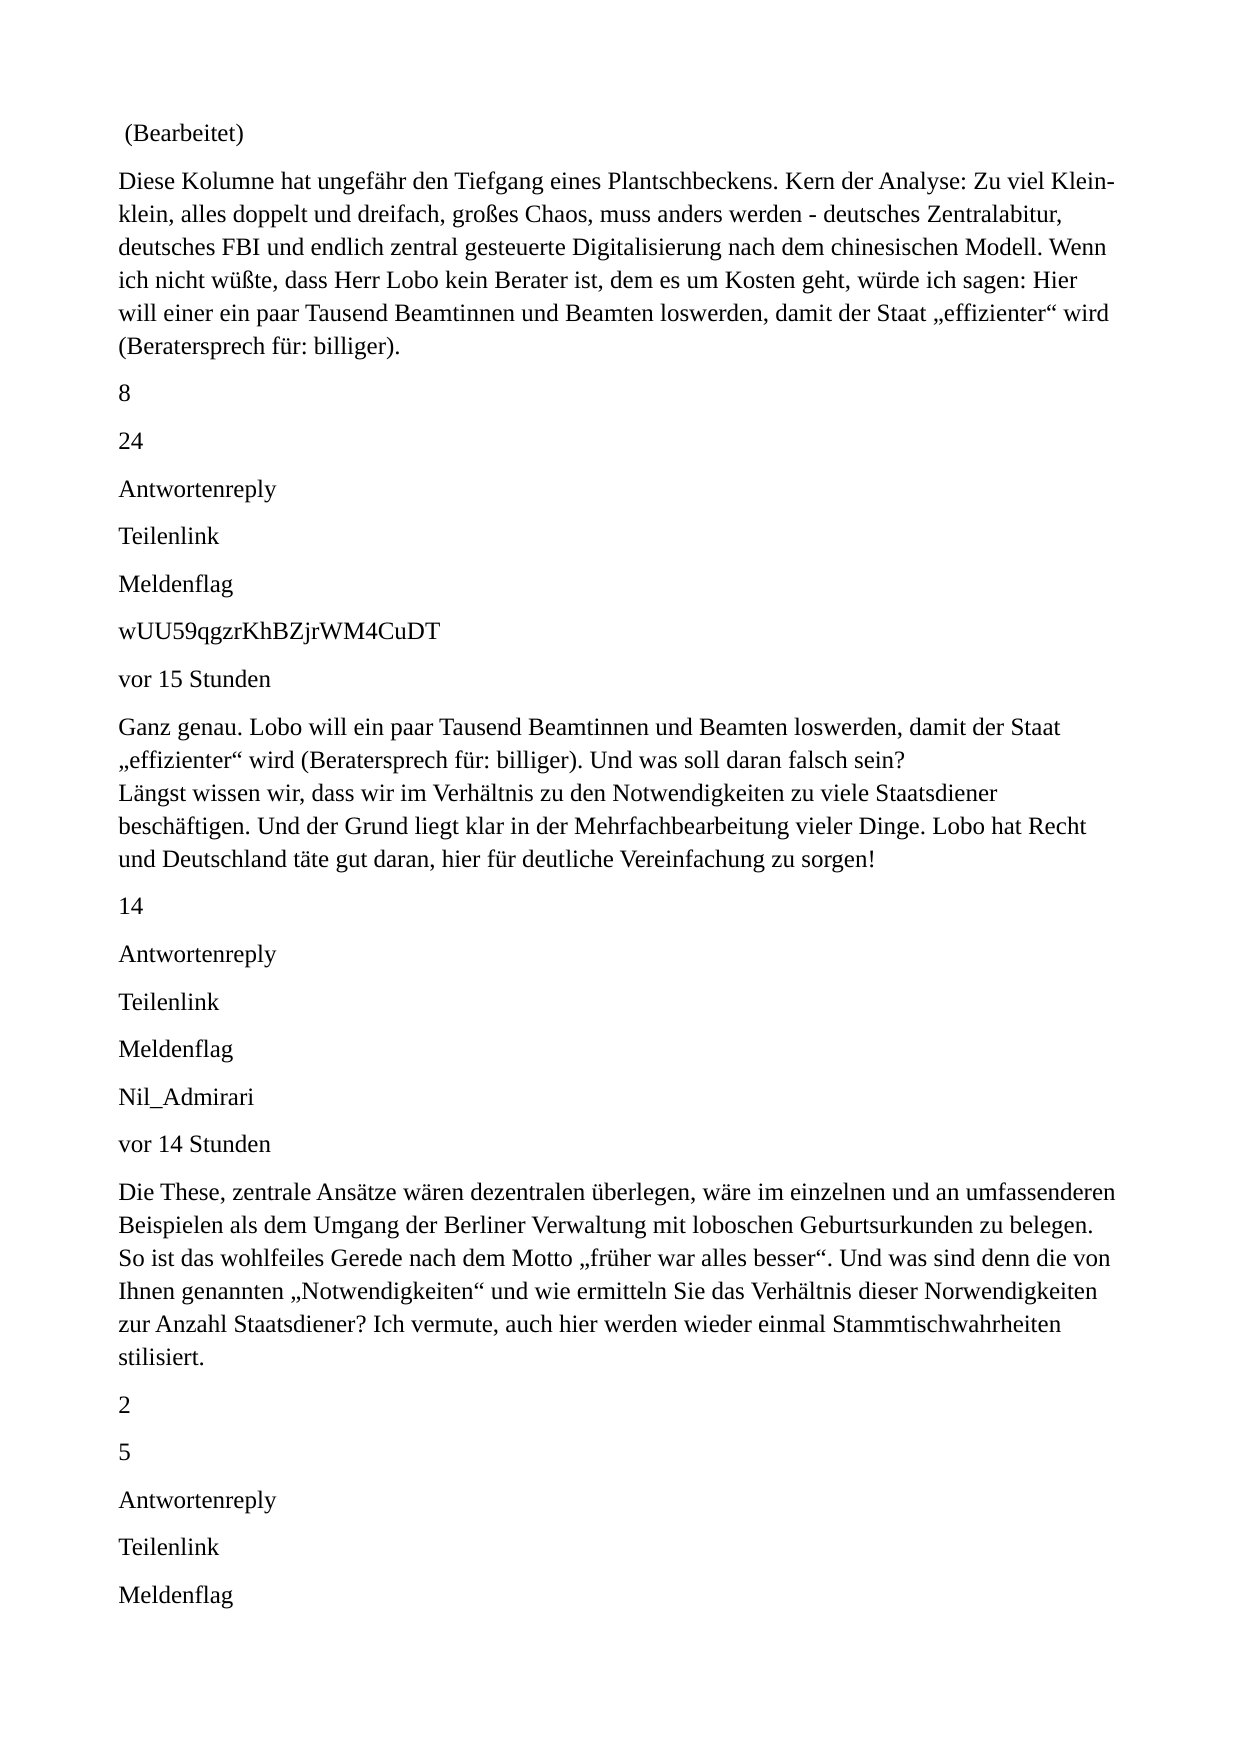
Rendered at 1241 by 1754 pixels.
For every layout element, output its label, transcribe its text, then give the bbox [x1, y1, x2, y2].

text wUU59qgzrKhBZjrWM4CuDT [118, 616, 1122, 645]
text Nil_Admirari [118, 1082, 1122, 1111]
text Meldenflag [118, 569, 1122, 598]
text vor 14 Stunden [118, 1129, 1122, 1158]
text (Bearbeitet) [118, 118, 1122, 147]
text vor 15 Stunden [118, 664, 1122, 693]
text Meldenflag [118, 1580, 1122, 1609]
text 2 [118, 1390, 1122, 1418]
text Antwortenreply [118, 939, 1122, 968]
text 5 [118, 1437, 1122, 1466]
text Die These, zentrale Ansätze wären dezentralen überlegen, wäre im einzelnen und an umfassenderen Beispielen als dem Umgang der Berliner Verwaltung mit loboschen Geburtsurkunden zu belegen. So ist das wohlfeiles Gerede nach dem Motto „früher war alles besser“. Und was sind denn die von Ihnen genannten „Notwendigkeiten“ und wie ermitteln Sie das Verhältnis dieser Norwendigkeiten zur Anzahl Staatsdiener? Ich vermute, auch hier werden wieder einmal Stammtischwahrheiten stilisiert. [118, 1177, 1122, 1371]
text Meldenflag [118, 1034, 1122, 1063]
text 8 [118, 378, 1122, 407]
text Teilenlink [118, 521, 1122, 550]
text 24 [118, 426, 1122, 455]
text Diese Kolumne hat ungefähr den Tiefgang eines Plantschbeckens. Kern der Analyse: Zu viel Klein-klein, alles doppelt und dreifach, großes Chaos, muss anders werden - deutsches Zentralabitur, deutsches FBI und endlich zentral gesteuerte Digitalisierung nach dem chinesischen Modell. Wenn ich nicht wüßte, dass Herr Lobo kein Berater ist, dem es um Kosten geht, würde ich sagen: Hier will einer ein paar Tausend Beamtinnen und Beamten loswerden, damit der Staat „effizienter“ wird (Beratersprech für: billiger). [118, 166, 1122, 359]
text Antwortenreply [118, 474, 1122, 502]
text Ganz genau. Lobo will ein paar Tausend Beamtinnen und Beamten loswerden, damit der Staat „effizienter“ wird (Beratersprech für: billiger). Und was soll daran falsch sein? Längst wissen wir, dass wir im Verhältnis zu den Notwendigkeiten zu viele Staatsdiener beschäftigen. Und der Grund liegt klar in der Mehrfachbearbeitung vieler Dinge. Lobo hat Recht und Deutschland täte gut daran, hier für deutliche Vereinfachung zu sorgen! [118, 712, 1122, 872]
text Antwortenreply [118, 1485, 1122, 1514]
text Teilenlink [118, 1532, 1122, 1561]
text Teilenlink [118, 987, 1122, 1015]
text 14 [118, 891, 1122, 920]
